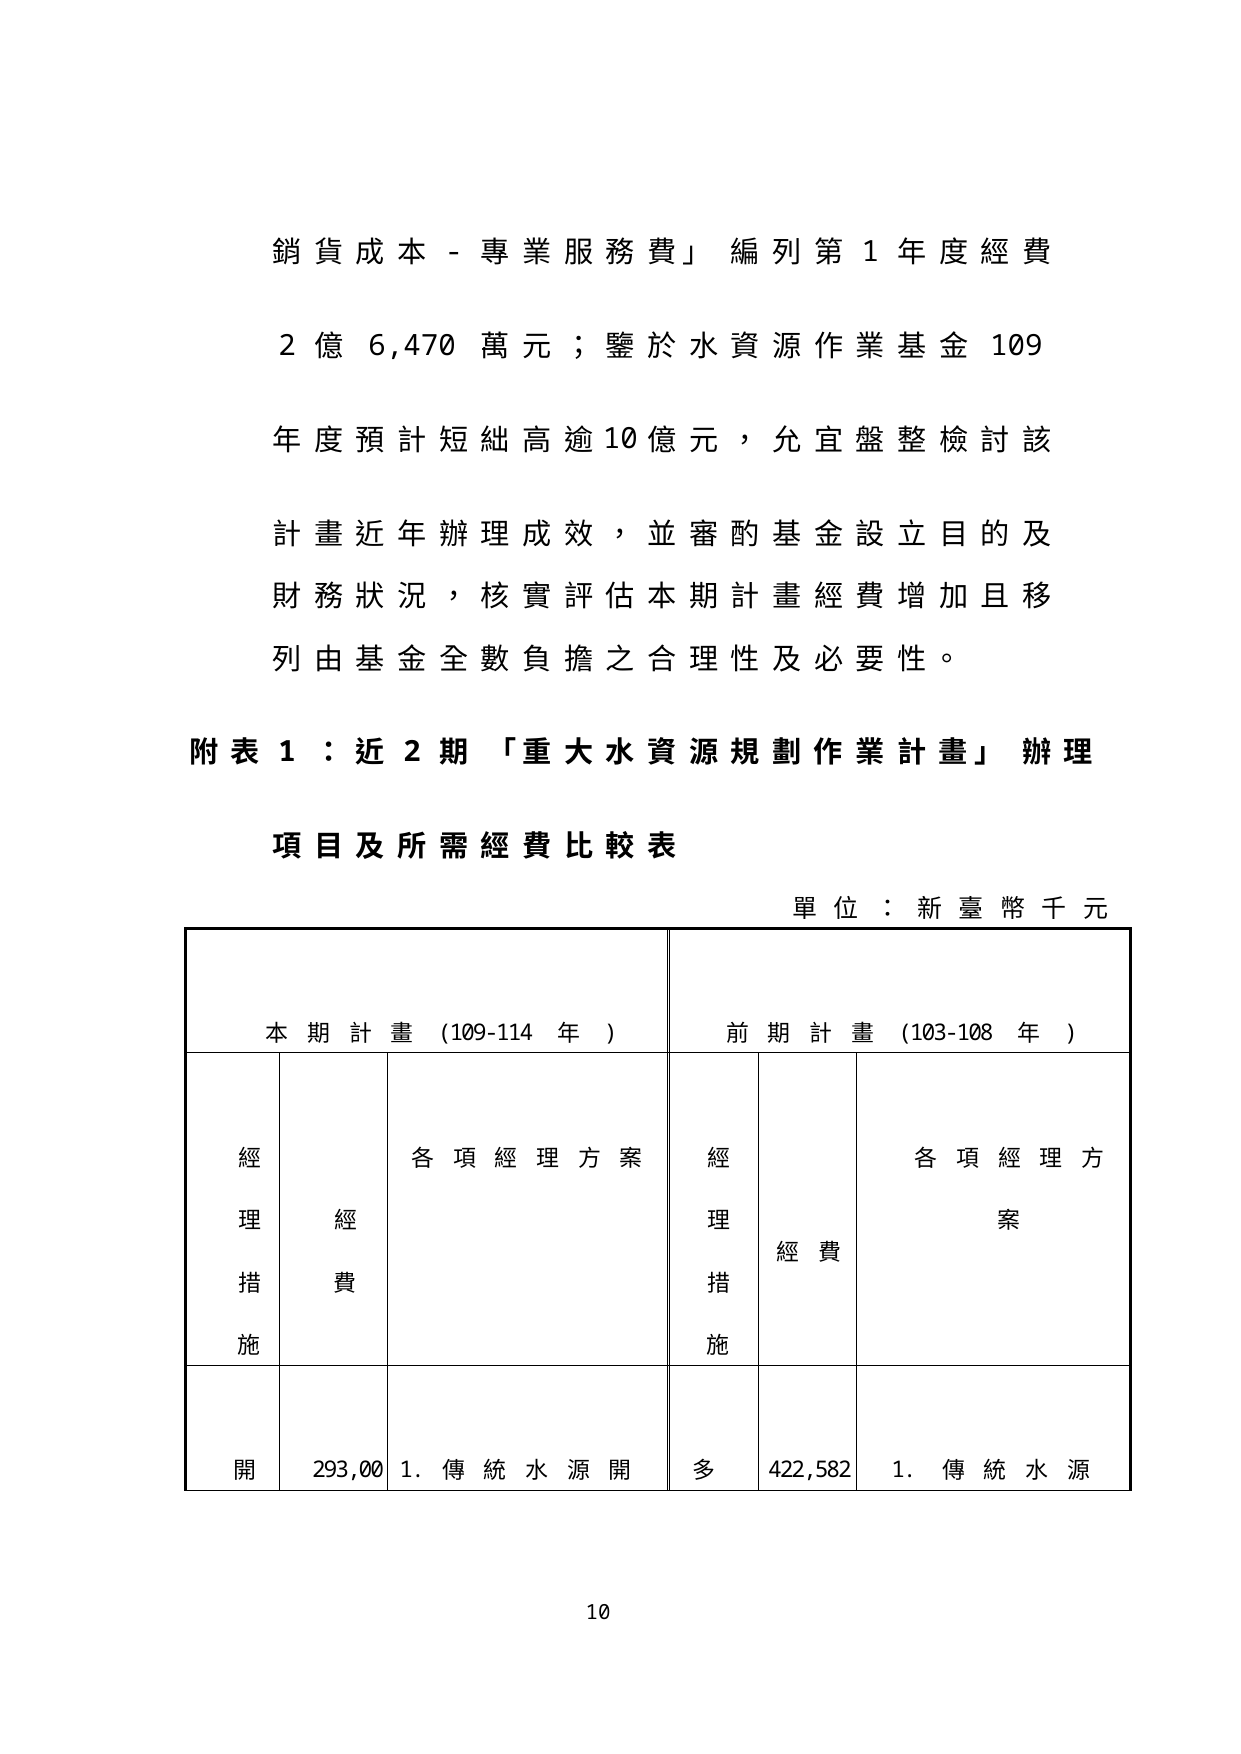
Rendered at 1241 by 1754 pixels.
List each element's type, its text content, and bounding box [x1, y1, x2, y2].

text 附表1：近2期「重大水資源規劃作業計畫」辦理項目及所需經費比較表 [183, 677, 1117, 865]
table_cell 各項經理方案 [388, 1053, 667, 1365]
table_cell 經費 [280, 1053, 387, 1365]
table_cell 經費 [759, 1053, 856, 1365]
table_cell 開 [187, 1366, 279, 1490]
table_cell 多 [670, 1366, 758, 1490]
table_cell 293,00 [280, 1366, 387, 1490]
text 單位：新臺幣千元 [183, 865, 1117, 927]
table_cell 傳統水源開發 183,750千元 新興水源開發 100,682千元 3.水資源經理基本計畫滾動檢討44,000千元 4.伏流水及地下水開發94,150千元 [857, 1366, 1129, 1490]
table_cell 經理措施 [187, 1053, 279, 1365]
table_cell 經理措施 [670, 1053, 758, 1365]
table_cell 422,582 [759, 1366, 856, 1490]
table_header 本期計畫(109-114年) [187, 930, 667, 1052]
table_header 前期計畫(103-108年) [670, 930, 1129, 1052]
text 銷貨成本-專業服務費」編列第1年度經費2億6,470萬元；鑒於水資源作業基金109年度預計短絀高逾10億元，允宜盤整檢討該計畫近年辦理成效，並審酌基金設立目的及財務狀況，核實評估本期計畫經費增加且移列由基金全數負擔之合理性及必要性。 [242, 177, 1058, 677]
table_cell 各項經理方案 [857, 1053, 1129, 1365]
table_cell 1.傳統水源開 [388, 1366, 667, 1490]
